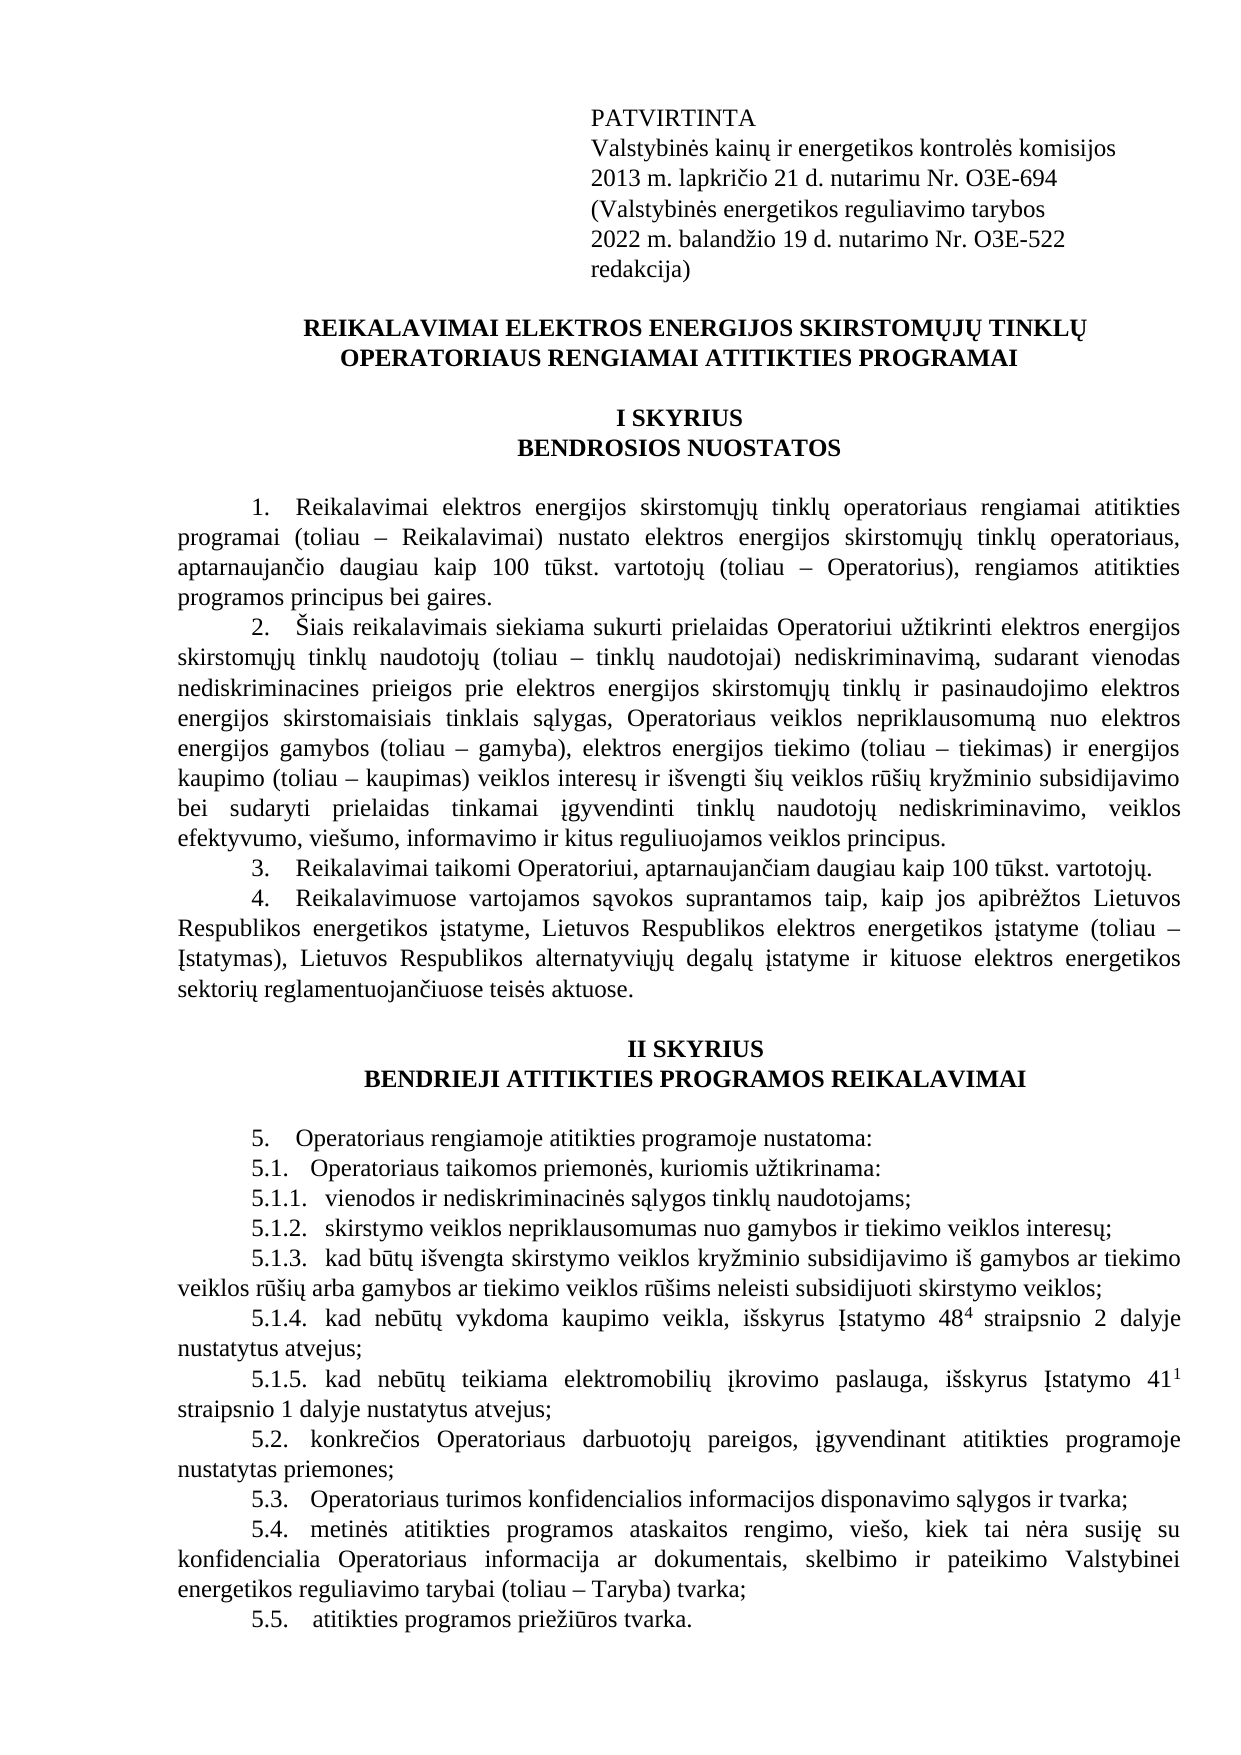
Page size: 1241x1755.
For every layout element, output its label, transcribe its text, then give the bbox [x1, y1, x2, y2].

text 5.3. Operatoriaus turimos konfidencialios informacijos disponavimo sąlygos ir tvarka; [177, 1484, 1181, 1513]
text 5.1.3. kad būtų išvengta skirstymo veiklos kryžminio subsidijavimo iš gamybos ar tiekimo veiklos rūšių arba gamybos ar tiekimo veiklos rūšims neleisti subsidijuoti skirstymo veiklos; [177, 1243, 1181, 1302]
text 5.5. atitikties programos priežiūros tvarka. [177, 1604, 1181, 1633]
text REIKALAVIMAI ELEKTROS ENERGIJOS SKIRSTOMŲJŲ TINKLŲ OPERATORIAUS RENGIAMAI ATITIKTIES PROGRAMAI [177, 313, 1181, 372]
text 5.1.2. skirstymo veiklos nepriklausomumas nuo gamybos ir tiekimo veiklos interesų; [177, 1213, 1181, 1242]
text Bendrosios nuostatos [177, 433, 1181, 462]
text 5.1.5. kad nebūtų teikiama elektromobilių įkrovimo paslauga, išskyrus Įstatymo 411 straipsnio 1 dalyje nustatytus atvejus; [177, 1364, 1181, 1422]
text redakcija) [591, 254, 1181, 283]
text BENDRIEJI ATITIKTIES PROGRAMOS REIKALAVIMAI [177, 1064, 1181, 1093]
text 3. Reikalavimai taikomi Operatoriui, aptarnaujančiam daugiau kaip 100 tūkst. vartotojų. [177, 853, 1181, 882]
text 5. Operatoriaus rengiamoje atitikties programoje nustatoma: [177, 1123, 1181, 1152]
text 5.4. metinės atitikties programos ataskaitos rengimo, viešo, kiek tai nėra susiję su konfidencialia Operatoriaus informacija ar dokumentais, skelbimo ir pateikimo Valstybinei energetikos reguliavimo tarybai (toliau – Taryba) tvarka; [177, 1514, 1181, 1603]
text 5.2. konkrečios Operatoriaus darbuotojų pareigos, įgyvendinant atitikties programoje nustatytas priemones; [177, 1424, 1181, 1483]
text 5.1. Operatoriaus taikomos priemonės, kuriomis užtikrinama: [177, 1153, 1181, 1182]
text 5.1.1. vienodos ir nediskriminacinės sąlygos tinklų naudotojams; [177, 1183, 1181, 1212]
text (Valstybinės energetikos reguliavimo tarybos [591, 194, 1181, 222]
text 4. Reikalavimuose vartojamos sąvokos suprantamos taip, kaip jos apibrėžtos Lietuvos Respublikos energetikos įstatyme, Lietuvos Respublikos elektros energetikos įstatyme (toliau – Įstatymas), Lietuvos Respublikos alternatyviųjų degalų įstatyme ir kituose elektros energetikos sektorių reglamentuojančiuose teisės aktuose. [177, 883, 1181, 1002]
text I SKYRIUS [177, 403, 1181, 432]
text 2022 m. balandžio 19 d. nutarimo Nr. O3E-522 [591, 224, 1181, 252]
text 2013 m. lapkričio 21 d. nutarimu Nr. O3E-694 [591, 163, 1181, 192]
text 1. Reikalavimai elektros energijos skirstomųjų tinklų operatoriaus rengiamai atitikties programai (toliau – Reikalavimai) nustato elektros energijos skirstomųjų tinklų operatoriaus, aptarnaujančio daugiau kaip 100 tūkst. vartotojų (toliau – Operatorius), rengiamos atitikties programos principus bei gaires. [177, 492, 1181, 611]
text Valstybinės kainų ir energetikos kontrolės komisijos [591, 133, 1181, 162]
text II SKYRIUS [177, 1034, 1181, 1063]
text 2. Šiais reikalavimais siekiama sukurti prielaidas Operatoriui užtikrinti elektros energijos skirstomųjų tinklų naudotojų (toliau – tinklų naudotojai) nediskriminavimą, sudarant vienodas nediskriminacines prieigos prie elektros energijos skirstomųjų tinklų ir pasinaudojimo elektros energijos skirstomaisiais tinklais sąlygas, Operatoriaus veiklos nepriklausomumą nuo elektros energijos gamybos (toliau – gamyba), elektros energijos tiekimo (toliau – tiekimas) ir energijos kaupimo (toliau – kaupimas) veiklos interesų ir išvengti šių veiklos rūšių kryžminio subsidijavimo bei sudaryti prielaidas tinkamai įgyvendinti tinklų naudotojų nediskriminavimo, veiklos efektyvumo, viešumo, informavimo ir kitus reguliuojamos veiklos principus. [177, 612, 1181, 852]
text 5.1.4. kad nebūtų vykdoma kaupimo veikla, išskyrus Įstatymo 484 straipsnio 2 dalyje nustatytus atvejus; [177, 1303, 1181, 1362]
text Patvirtinta [591, 103, 1181, 132]
